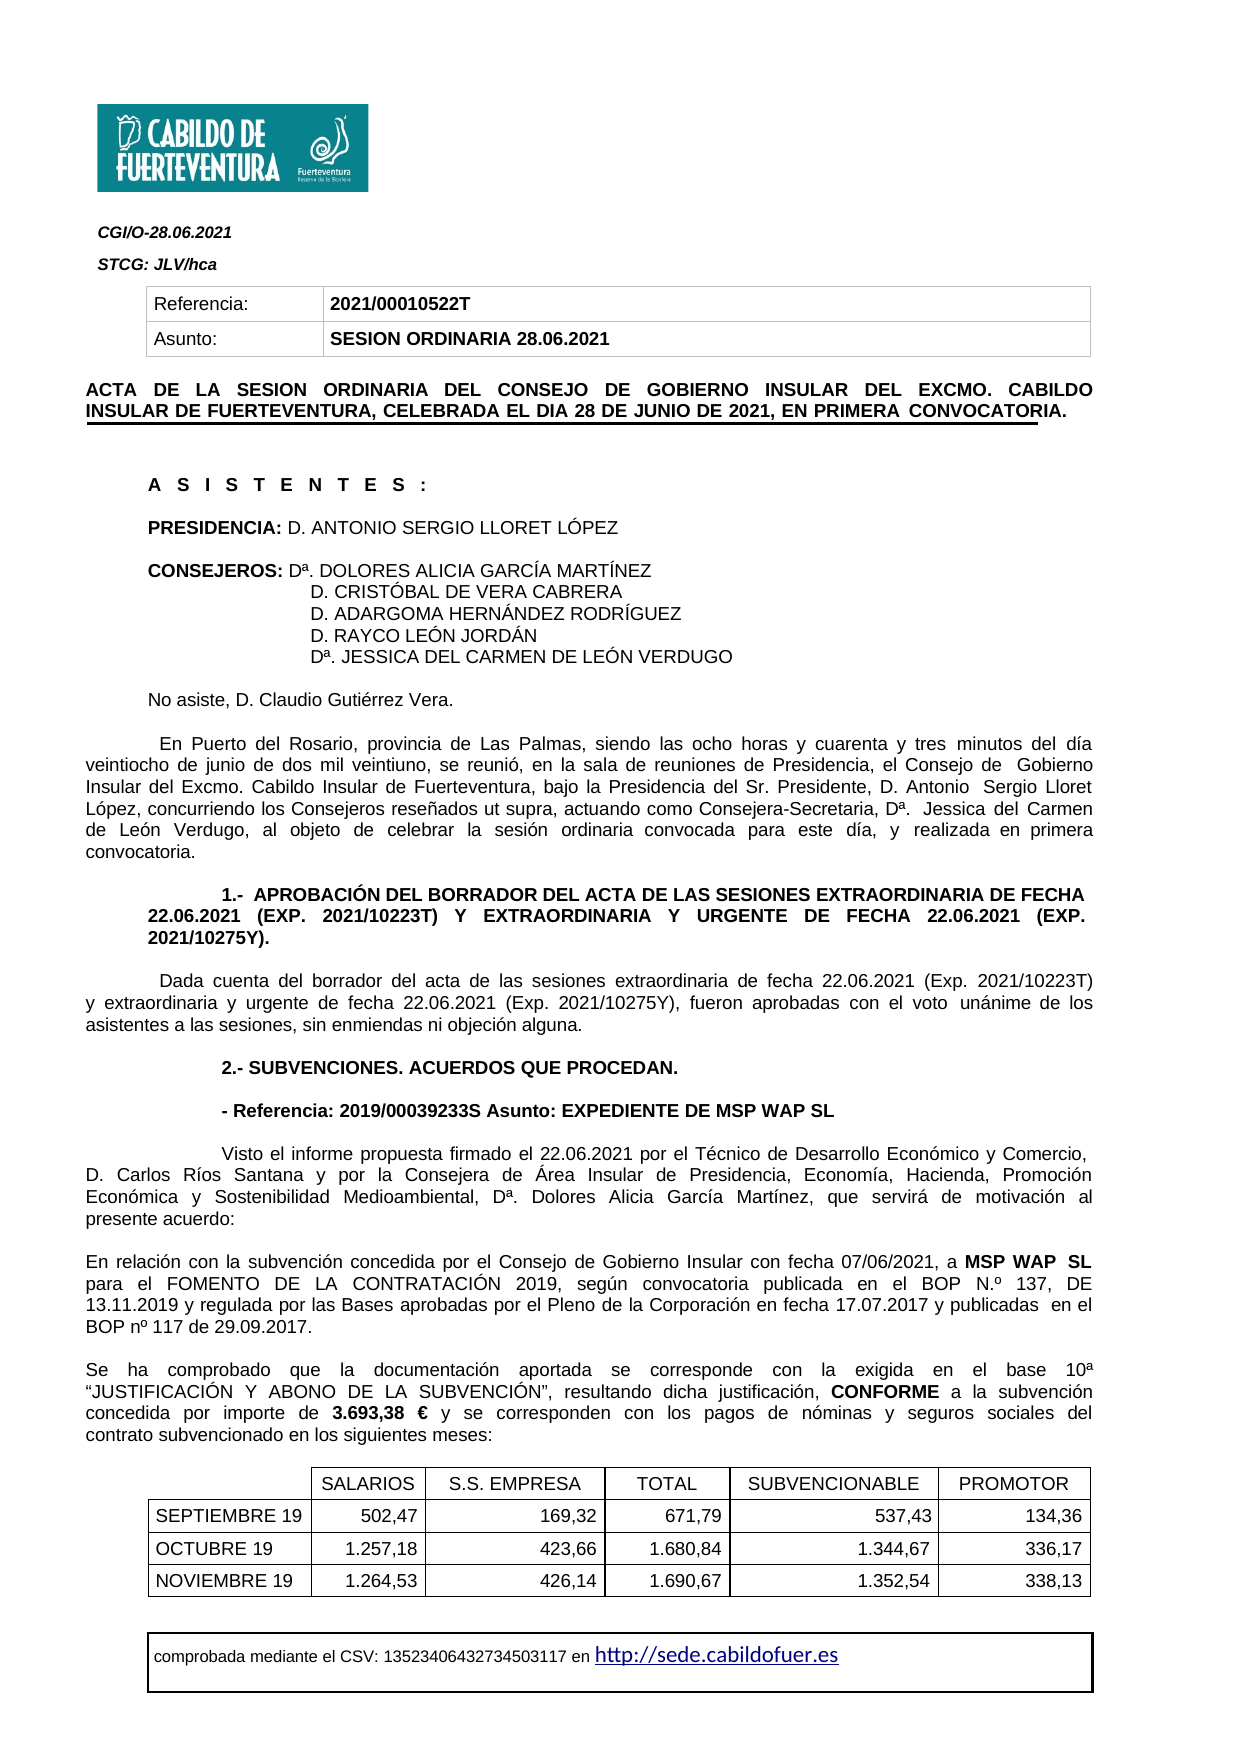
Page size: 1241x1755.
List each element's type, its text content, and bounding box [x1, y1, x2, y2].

table_cell 423,66 [426, 1533, 604, 1564]
text 22.06.2021 (EXP. 2021/10223T) Y EXTRAORDINARIA Y URGENTE DE FECHA 22.06.2021 (EXP. [148, 905, 1109, 927]
table_header SUBVENCIONABLE [731, 1468, 938, 1499]
text En Puerto del Rosario, provincia de Las Palmas, siendo las ocho horas y cuarenta y tres minutos del día veintiocho de junio de dos mil veintiuno, se reunió, en la sala de reuniones de Presidencia, el Consejo de Gobierno Insular del Excmo. Cabildo Insular de Fuerteventura, bajo la Presidencia del Sr. Presidente, D. Antonio Sergio Lloret López, concurriendo los Consejeros reseñados ut supra, actuando como Consejera-Secretaria, Dª. Jessica del Carmen de León Verdugo, al objeto de celebrar la sesión ordinaria convocada para este día, y realizada en primera convocatoria. [85, 732, 1093, 862]
subtitle ACTA DE LA SESION ORDINARIA DEL CONSEJO DE GOBIERNO INSULAR DEL EXCMO. CABILDO INSULAR DE FUERTEVENTURA, CELEBRADA EL DIA 28 DE JUNIO DE 2021, EN PRIMERA CONVOCATORIA. [85, 379, 1093, 422]
text - Referencia: 2019/00039233S Asunto: EXPEDIENTE DE MSP WAP SL [221, 1099, 1109, 1121]
text Dada cuenta del borrador del acta de las sesiones extraordinaria de fecha 22.06.2021 (Exp. 2021/10223T) y extraordinaria y urgente de fecha 22.06.2021 (Exp. 2021/10275Y), fueron aprobadas con el voto unánime de los asistentes a las sesiones, sin enmiendas ni objeción alguna. [85, 970, 1093, 1035]
table_cell 1.257,18 [312, 1533, 425, 1564]
text A S I S T E N T E S : [148, 473, 1109, 495]
table_cell 671,79 [606, 1500, 729, 1532]
table_header TOTAL [606, 1468, 729, 1499]
text CONSEJEROS: Dª. DOLORES ALICIA GARCÍA MARTÍNEZ [148, 560, 1109, 581]
table_header S.S. EMPRESA [426, 1468, 604, 1499]
table_cell 537,43 [731, 1500, 938, 1532]
table_header PROMOTOR [939, 1468, 1090, 1499]
table_cell 1.264,53 [312, 1565, 425, 1596]
text D. RAYCO LEÓN JORDÁN [310, 624, 1109, 646]
subtitle 1.- APROBACIÓN DEL BORRADOR DEL ACTA DE LAS SESIONES EXTRAORDINARIA DE FECHA [221, 884, 1109, 905]
table_cell 1.344,67 [731, 1533, 938, 1564]
table_cell 1.690,67 [606, 1565, 729, 1596]
table_cell 134,36 [939, 1500, 1090, 1532]
table_cell 336,17 [939, 1533, 1090, 1564]
table_cell Asunto: [147, 322, 323, 356]
text PRESIDENCIA: D. ANTONIO SERGIO LLORET LÓPEZ [148, 517, 1109, 538]
text D. ADARGOMA HERNÁNDEZ RODRÍGUEZ [310, 603, 1109, 624]
table_cell 1.352,54 [731, 1565, 938, 1596]
table_cell 1.680,84 [606, 1533, 729, 1564]
text Visto el informe propuesta firmado el 22.06.2021 por el Técnico de Desarrollo Económico y Comercio, [221, 1143, 1109, 1164]
table_cell SEPTIEMBRE 19 [149, 1500, 311, 1532]
text D. Carlos Ríos Santana y por la Consejera de Área Insular de Presidencia, Economía, Hacienda, Promoción Económica y Sostenibilidad Medioambiental, Dª. Dolores Alicia García Martínez, que servirá de motivación al presente acuerdo: [85, 1164, 1093, 1229]
table_cell 502,47 [312, 1500, 425, 1532]
table_header SALARIOS [312, 1468, 425, 1499]
text No asiste, D. Claudio Gutiérrez Vera. [148, 689, 1109, 711]
text Dª. JESSICA DEL CARMEN DE LEÓN VERDUGO [310, 646, 1109, 668]
table_header [149, 1467, 311, 1499]
text D. CRISTÓBAL DE VERA CABRERA [310, 581, 1109, 603]
subtitle 2.- SUBVENCIONES. ACUERDOS QUE PROCEDAN. [221, 1056, 1109, 1078]
table_header 2021/00010522T [324, 287, 1090, 321]
table_cell 338,13 [939, 1565, 1090, 1596]
table_cell NOVIEMBRE 19 [149, 1565, 311, 1596]
table_cell 169,32 [426, 1500, 604, 1532]
table_header Referencia: [147, 287, 323, 321]
table_cell OCTUBRE 19 [149, 1533, 311, 1564]
text En relación con la subvención concedida por el Consejo de Gobierno Insular con fecha 07/06/2021, a MSP WAP SL para el FOMENTO DE LA CONTRATACIÓN 2019, según convocatoria publicada en el BOP N.º 137, DE 13.11.2019 y regulada por las Bases aprobadas por el Pleno de la Corporación en fecha 17.07.2017 y publicadas en el BOP nº 117 de 29.09.2017. [85, 1251, 1093, 1337]
table_cell 426,14 [426, 1565, 604, 1596]
text 2021/10275Y). [148, 927, 1109, 948]
table_cell SESION ORDINARIA 28.06.2021 [324, 322, 1090, 356]
text Se ha comprobado que la documentación aportada se corresponde con la exigida en el base 10ª “JUSTIFICACIÓN Y ABONO DE LA SUBVENCIÓN”, resultando dicha justificación, CONFORME a la subvención concedida por importe de 3.693,38 € y se corresponden con los pagos de nóminas y seguros sociales del contrato subvencionado en los siguientes meses: [85, 1359, 1093, 1445]
